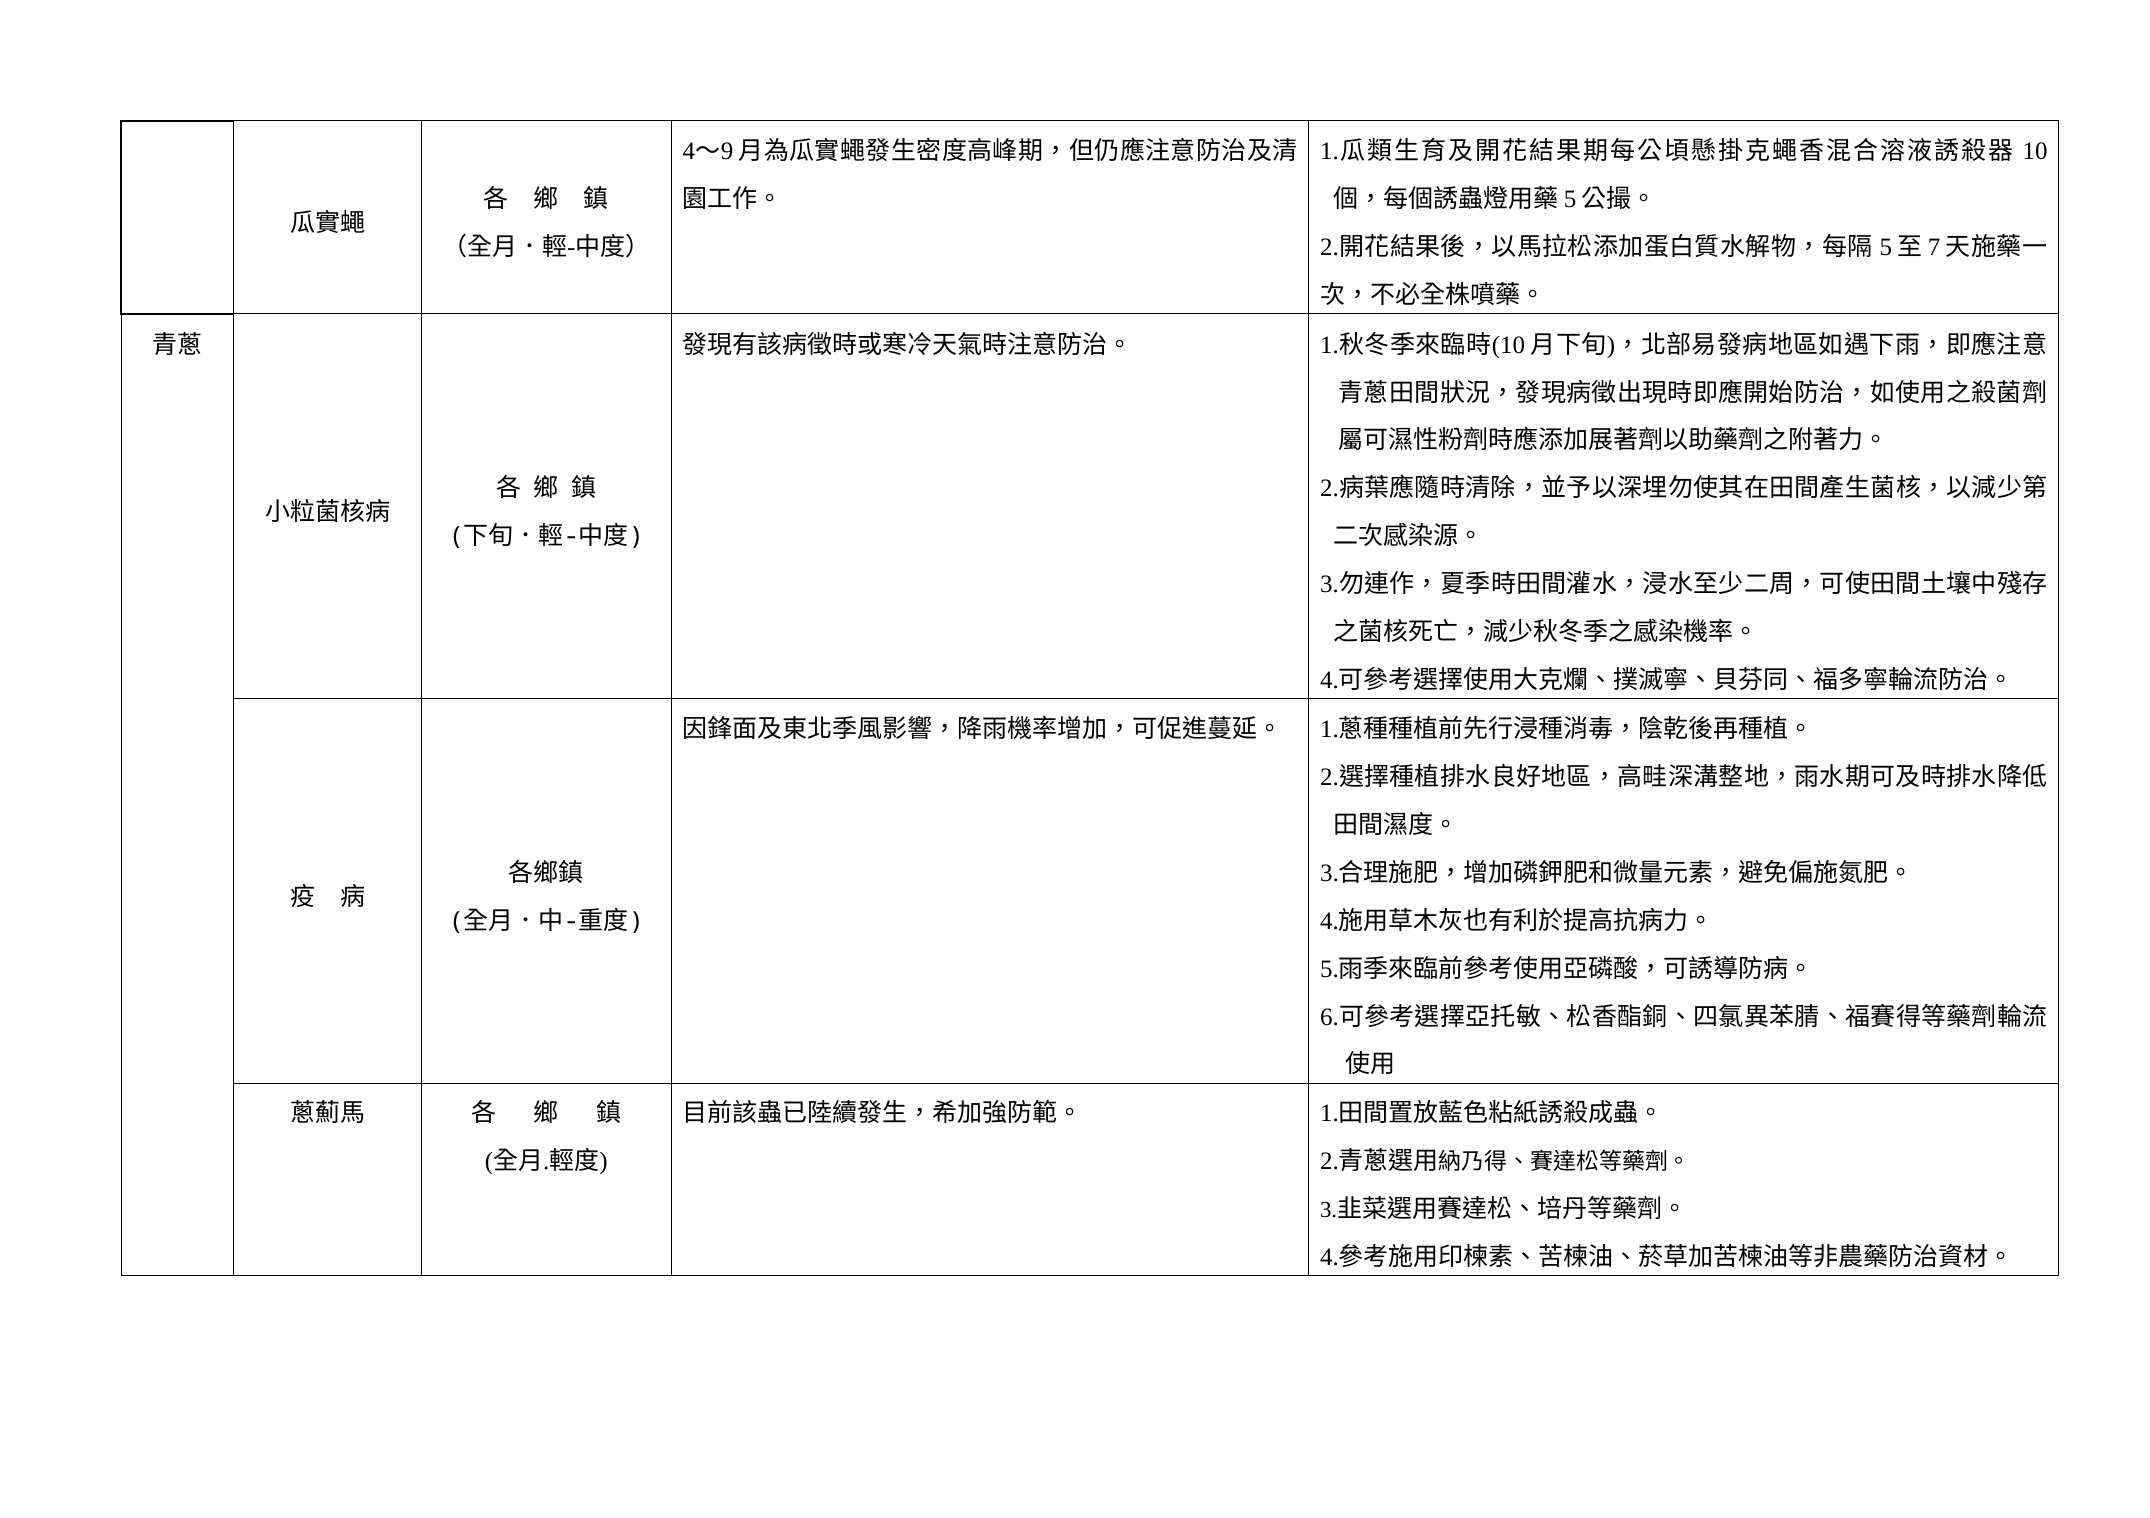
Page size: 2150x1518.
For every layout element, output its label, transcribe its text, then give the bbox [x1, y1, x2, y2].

table_cell [122, 122, 233, 313]
table_cell 各 鄉 鎮 (全月.輕度) [422, 1084, 671, 1275]
table_cell 目前該蟲已陸續發生，希加強防範。 [672, 1084, 1308, 1275]
table_cell 青蔥 [122, 315, 233, 1275]
table_cell 因鋒面及東北季風影響，降雨機率增加，可促進蔓延。 [672, 699, 1308, 1082]
table_cell 各 鄉 鎮 （全月．輕-中度） [422, 121, 671, 313]
table_cell 疫 病 [234, 699, 421, 1082]
table_cell 1.田間置放藍色粘紙誘殺成蟲。 2.青蔥選用納乃得、賽達松等藥劑。 3.韭菜選用賽達松、培丹等藥劑。 4.參考施用印楝素、苦楝油、菸草加苦楝油等非農藥防治資材。 [1309, 1084, 2058, 1275]
table_cell 各 鄉 鎮 (下旬．輕-中度) [422, 314, 671, 698]
table_cell 1.秋冬季來臨時(10月下旬)，北部易發病地區如遇下雨，即應注意青蔥田間狀況，發現病徵出現時即應開始防治，如使用之殺菌劑屬可濕性粉劑時應添加展著劑以助藥劑之附著力。 2.病葉應隨時清除，並予以深埋勿使其在田間產生菌核，以減少第二次感染源。 3.勿連作，夏季時田間灌水，浸水至少二周，可使田間土壤中殘存之菌核死亡，減少秋冬季之感染機率。 4.可參考選擇使用大克爛、撲滅寧、貝芬同、福多寧輪流防治。 [1309, 314, 2058, 698]
table_cell 4～9月為瓜實蠅發生密度高峰期，但仍應注意防治及清園工作。 [672, 121, 1308, 313]
table_cell 各鄉鎮 (全月．中-重度) [422, 699, 671, 1082]
table_cell 1.瓜類生育及開花結果期每公頃懸掛克蠅香混合溶液誘殺器10個，每個誘蟲燈用藥5公撮。 2.開花結果後，以馬拉松添加蛋白質水解物，每隔5至7天施藥一次，不必全株噴藥。 [1309, 121, 2058, 313]
table_cell 小粒菌核病 [234, 314, 421, 698]
table_cell 1.蔥種種植前先行浸種消毒，陰乾後再種植。 2.選擇種植排水良好地區，高畦深溝整地，雨水期可及時排水降低田間濕度。 3.合理施肥，增加磷鉀肥和微量元素，避免偏施氮肥。 4.施用草木灰也有利於提高抗病力。 5.雨季來臨前參考使用亞磷酸，可誘導防病。 6.可參考選擇亞托敏、松香酯銅、四氯異苯腈、福賽得等藥劑輪流使用 [1309, 699, 2058, 1082]
table_cell 瓜實蠅 [234, 121, 421, 313]
table_cell 發現有該病徵時或寒冷天氣時注意防治。 [672, 314, 1308, 698]
table_cell 蔥薊馬 [234, 1084, 421, 1275]
